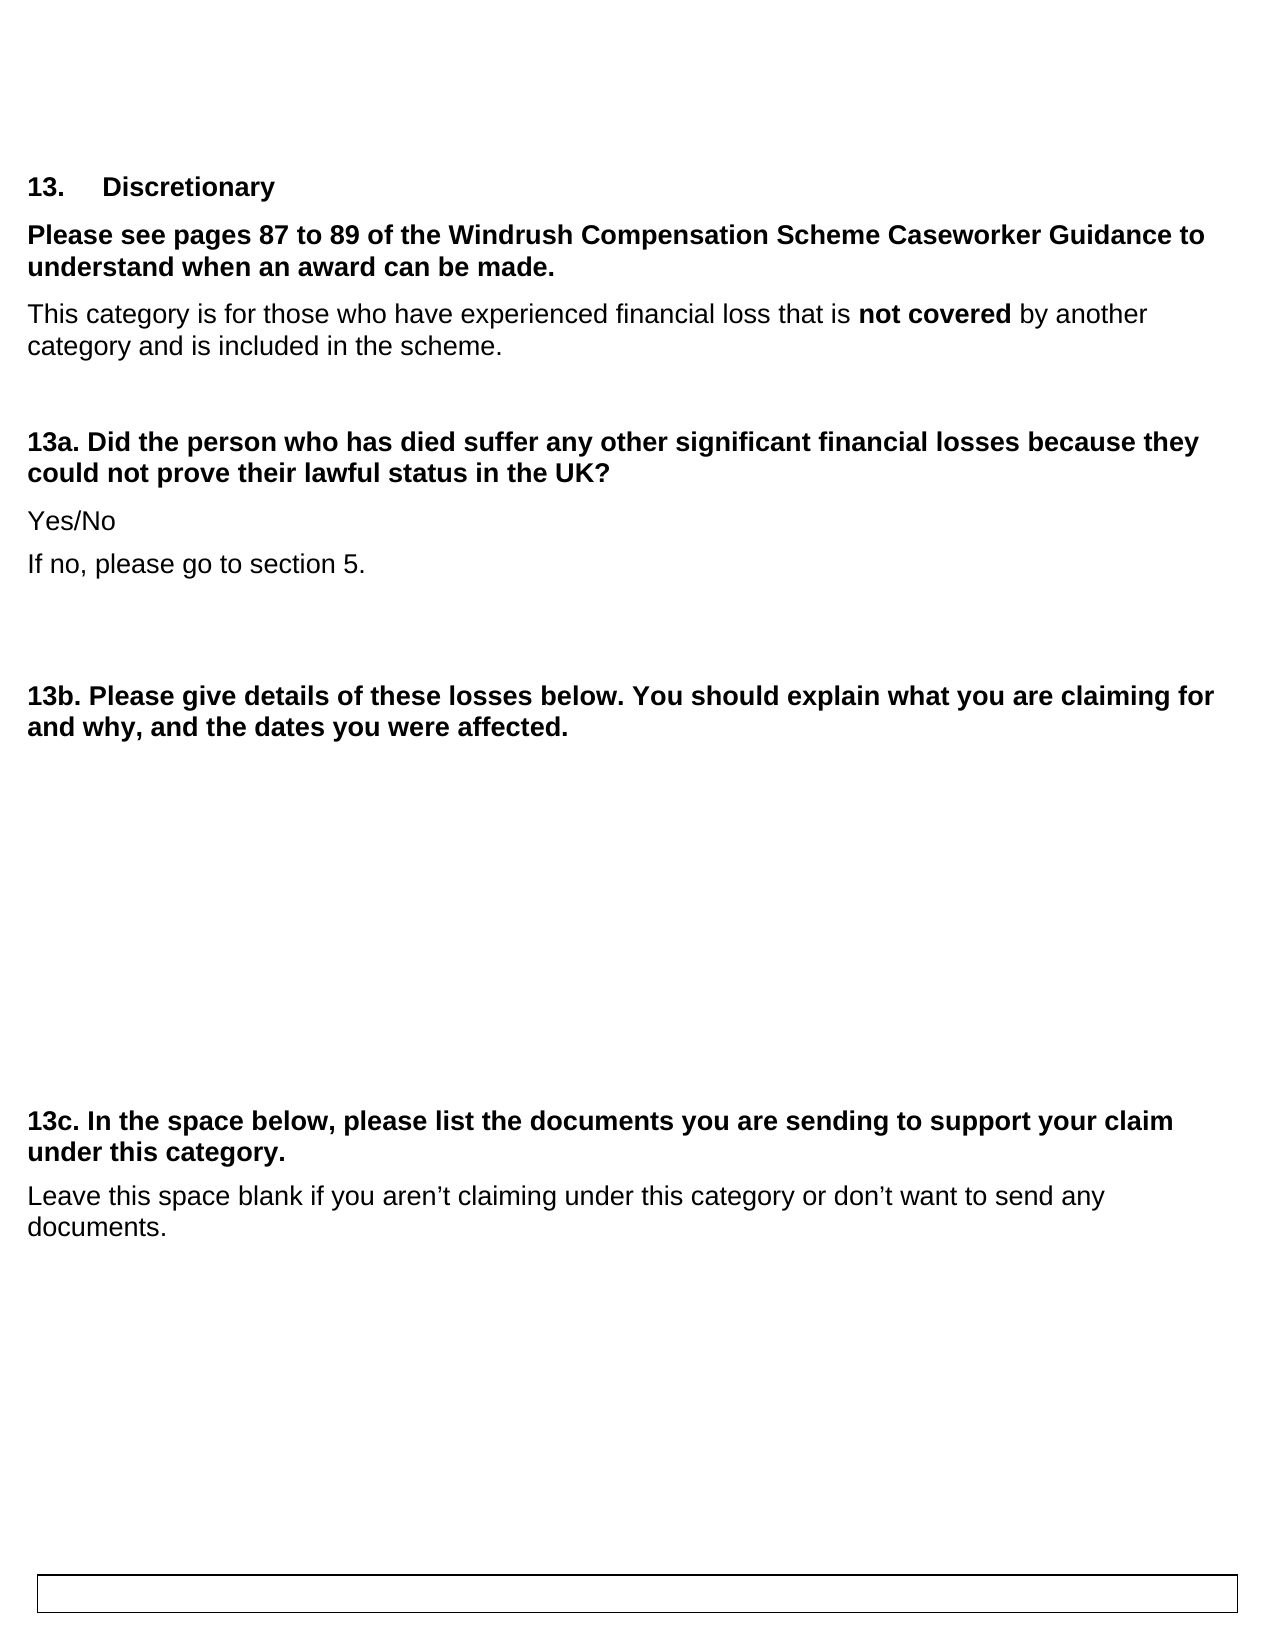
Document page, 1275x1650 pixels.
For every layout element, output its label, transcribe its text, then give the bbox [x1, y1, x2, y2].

text Leave this space blank if you aren’t claiming under this category or don’t want to send any documents. [27, 1180, 1250, 1242]
text This category is for those who have experienced financial loss that is not covered by another category and is included in the scheme. [27, 298, 1250, 361]
text Please see pages 87 to 89 of the Windrush Compensation Scheme Caseworker Guidance to understand when an award can be made. [27, 219, 1250, 282]
subtitle 13. Discretionary [27, 171, 1250, 203]
subtitle 13a. Did the person who has died suffer any other significant financial losses because they could not prove their lawful status in the UK? [27, 426, 1250, 488]
text Yes/No [27, 505, 1250, 536]
subtitle 13b. Please give details of these losses below. You should explain what you are claiming for and why, and the dates you were affected. [27, 680, 1250, 742]
text If no, please go to section 5. [27, 548, 1250, 580]
subtitle 13c. In the space below, please list the documents you are sending to support your claim under this category. [27, 1105, 1250, 1167]
